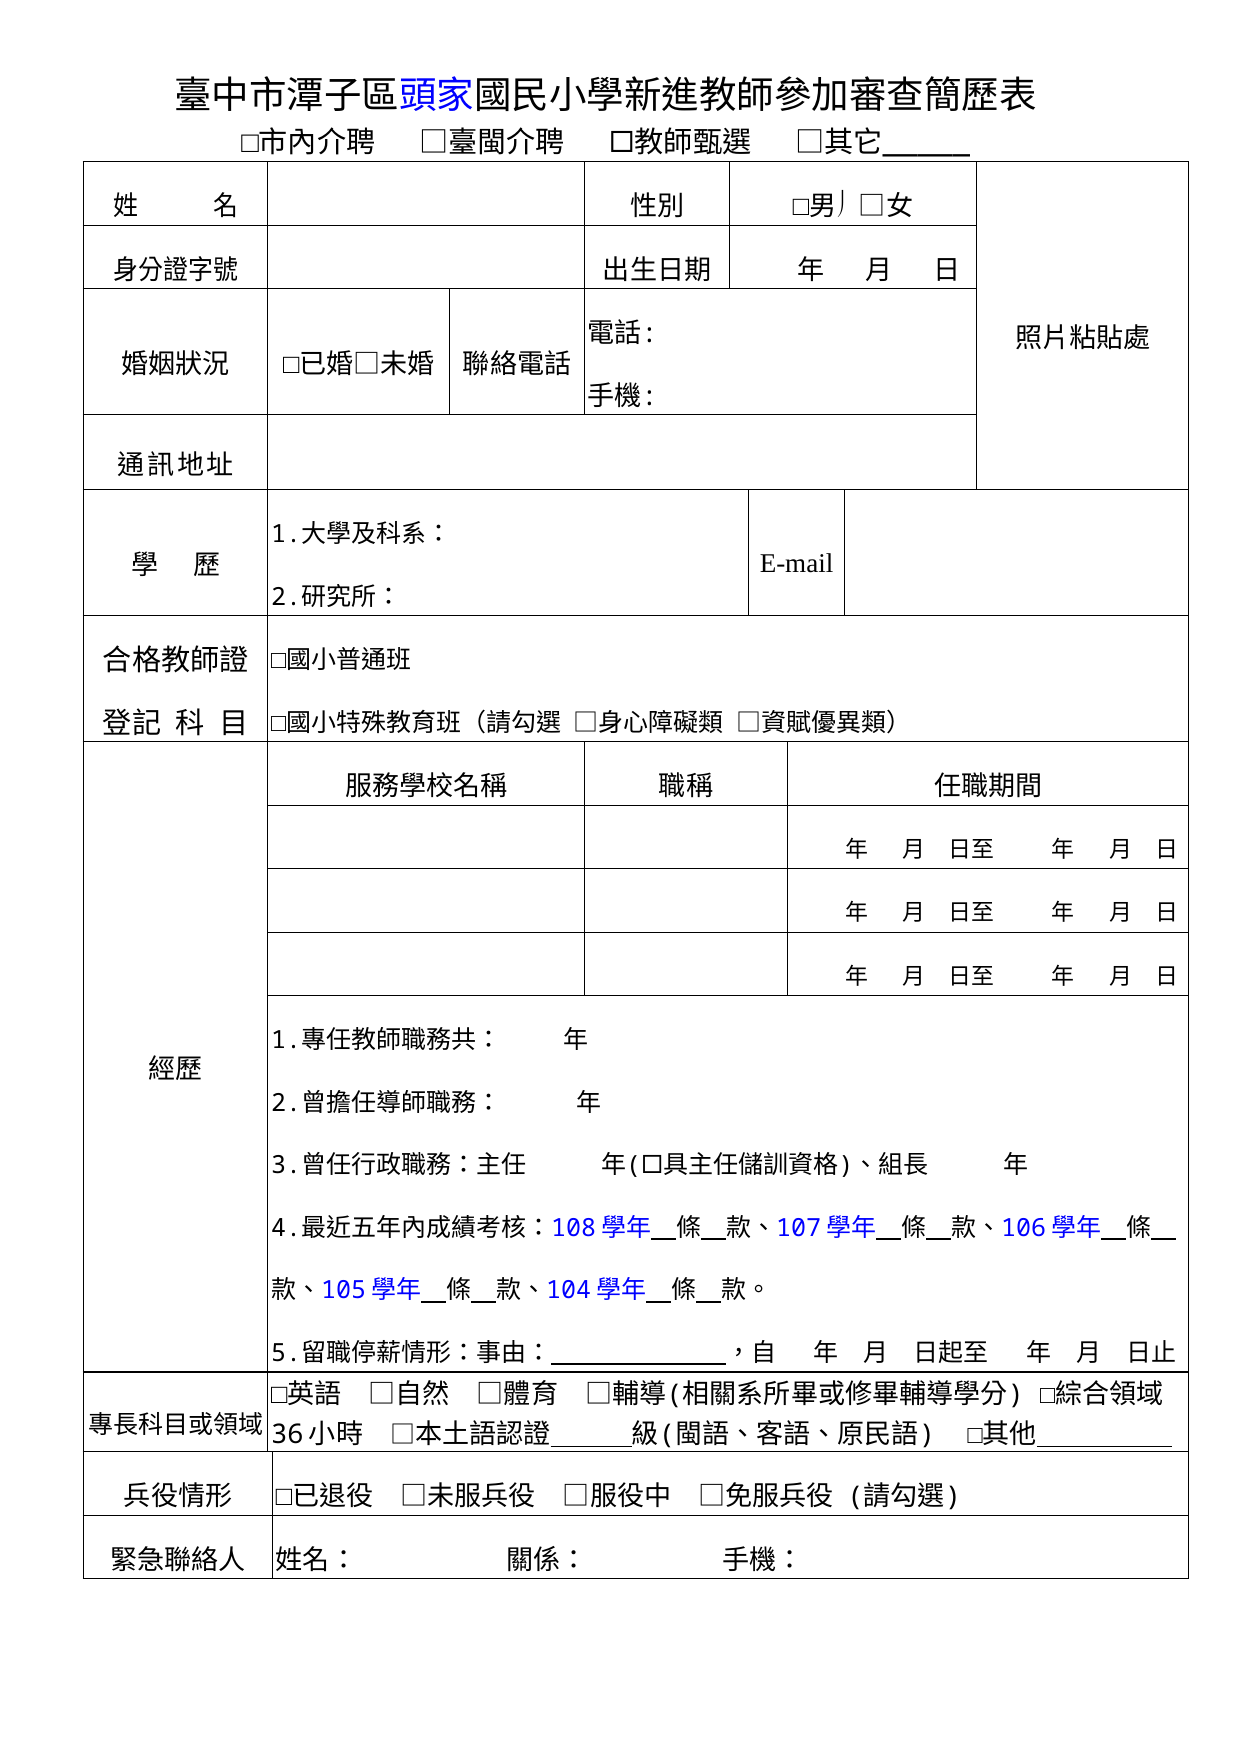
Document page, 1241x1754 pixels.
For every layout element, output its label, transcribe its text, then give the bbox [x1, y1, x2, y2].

table_cell [268, 415, 976, 489]
table_cell [268, 806, 584, 868]
table_cell □國小普通班 □國小特殊教育班（請勾選 □身心障礙類 □資賦優異類） [268, 616, 1188, 741]
table_cell [268, 869, 584, 932]
table_cell [585, 869, 787, 932]
table_cell 學歷 [84, 490, 267, 615]
table_cell [845, 490, 1188, 615]
table_cell 兵役情形 [84, 1452, 272, 1515]
table_header 照片粘貼處 [977, 162, 1188, 489]
table_cell 專長科目或領域 [84, 1373, 267, 1451]
table_cell 婚姻狀況 [84, 289, 267, 414]
table_cell □已婚□未婚 [268, 289, 449, 414]
table_cell [268, 933, 584, 995]
table_cell 年 月 日 [730, 226, 976, 288]
table_cell 出生日期 [585, 226, 729, 288]
table_cell 1.大學及科系： 2.研究所： [268, 490, 748, 615]
table_header 性別 [585, 162, 729, 225]
table_cell [585, 933, 787, 995]
text □市內介聘 □臺閩介聘 教師甄選 □其它_____ [89, 119, 1122, 161]
table_cell 經歷 [84, 742, 267, 1371]
table_cell 合格教師證 登記 科 目 [84, 616, 267, 741]
table_header 姓 名 [84, 162, 267, 225]
table_cell □英語 □自然 □體育 □輔導(相關系所畢或修畢輔導學分) □綜合領域36小時 □本土語認證 級(閩語、客語、原民語) □其他 [268, 1373, 1188, 1451]
table_cell 職稱 [585, 742, 787, 805]
table_cell □已退役 □未服兵役 □服役中 □免服兵役 (請勾選) [273, 1452, 1188, 1515]
table_cell 年 月 日至 年 月 日 [788, 806, 1188, 868]
table_cell 通訊地址 [84, 415, 267, 489]
table_cell 身分證字號 [84, 226, 267, 288]
table_cell 聯絡電話 [450, 289, 584, 414]
table_cell 任職期間 [788, 742, 1188, 805]
table_cell [585, 806, 787, 868]
table_cell 年 月 日至 年 月 日 [788, 869, 1188, 932]
table_cell 1.專任教師職務共： 年 2.曾擔任導師職務： 年 3.曾任行政職務：主任 年(具主任儲訓資格)、組長 年 4.最近五年內成績考核：108學年 條 款、107學年 條 款、106學年 條 款、105學年 條 款、104學年 條 款。 5.留職停薪情形：事由： ，自 年 月 日起至 年 月 日止 [268, 996, 1188, 1371]
table_header □男 □女 [730, 162, 976, 225]
table_cell 緊急聯絡人 [84, 1516, 272, 1578]
table_cell 年 月 日至 年 月 日 [788, 933, 1188, 995]
table_header [268, 162, 584, 225]
table_cell [268, 226, 584, 288]
table_cell 服務學校名稱 [268, 742, 584, 805]
table_cell 姓名： 關係： 手機： [273, 1516, 1188, 1578]
text 臺中市潭子區頭家國民小學新進教師參加審查簡歷表 [89, 64, 1122, 119]
table_cell E-mail [749, 490, 844, 615]
table_cell 電話: 手機: [585, 289, 976, 414]
